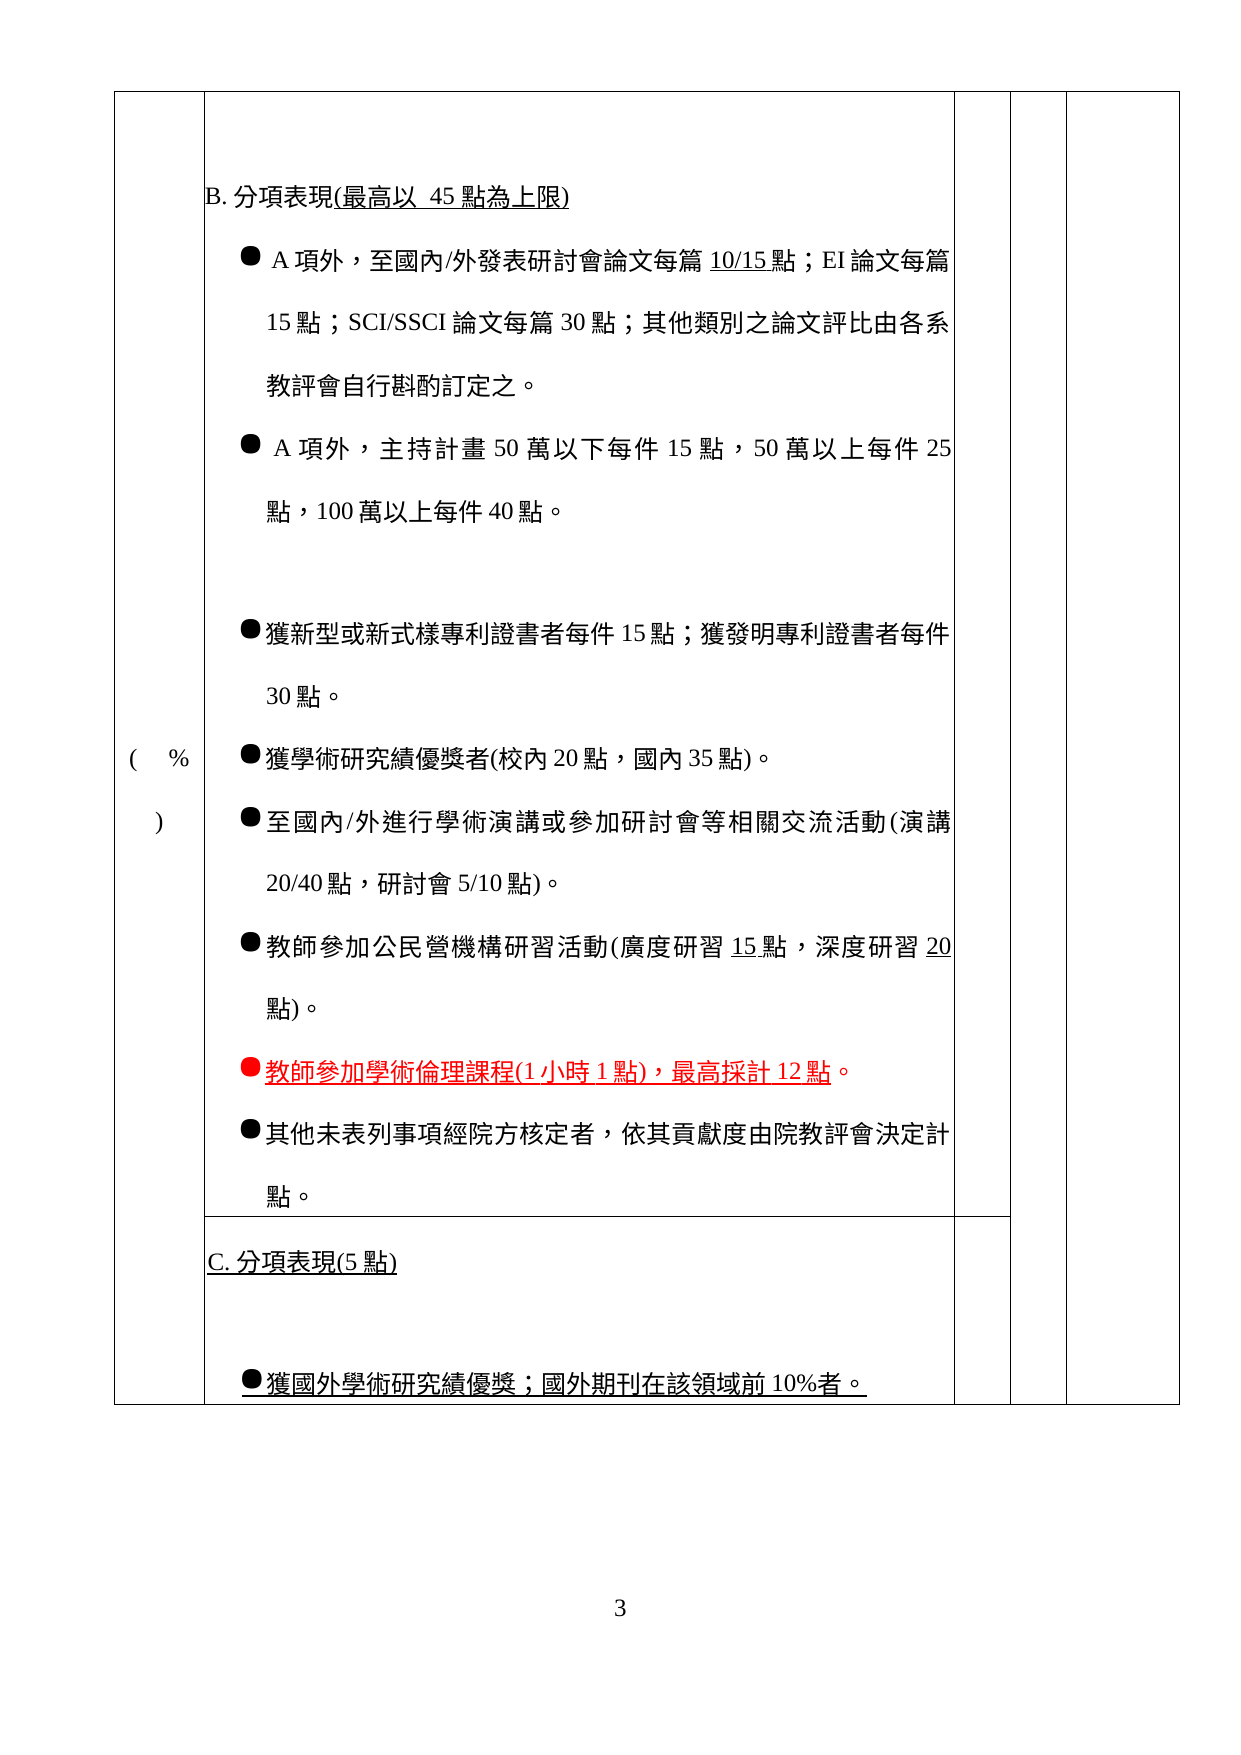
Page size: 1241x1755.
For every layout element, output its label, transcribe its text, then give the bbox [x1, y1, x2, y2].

table_cell [1067, 92, 1179, 1403]
table_cell ( %) [115, 92, 204, 1403]
table_cell [955, 1217, 1010, 1403]
table_cell [1011, 92, 1066, 1403]
table_cell B. 分項表現(最高以 45 點為上限)  A項外，至國內/外發表研討會論文每篇10/15點；EI論文每篇15點；SCI/SSCI論文每篇30點；其他類別之論文評比由各系教評會自行斟酌訂定之。  A項外，主持計畫50萬以下每件15點，50萬以上每件25點，100萬以上每件40點。 獲新型或新式樣專利證書者每件15點；獲發明專利證書者每件30點。 獲學術研究績優獎者(校內20點，國內35點)。 至國內/外進行學術演講或參加研討會等相關交流活動(演講20/40點，研討會5/10點)。 教師參加公民營機構研習活動(廣度研習15點，深度研習20點)。 教師參加學術倫理課程(1小時1點)，最高採計12點。 其他未表列事項經院方核定者，依其貢獻度由院教評會決定計點。 [205, 92, 954, 1216]
table_cell [955, 92, 1010, 1216]
table_cell C. 分項表現(5 點) 獲國外學術研究績優獎；國外期刊在該領域前10%者。 [205, 1217, 954, 1403]
